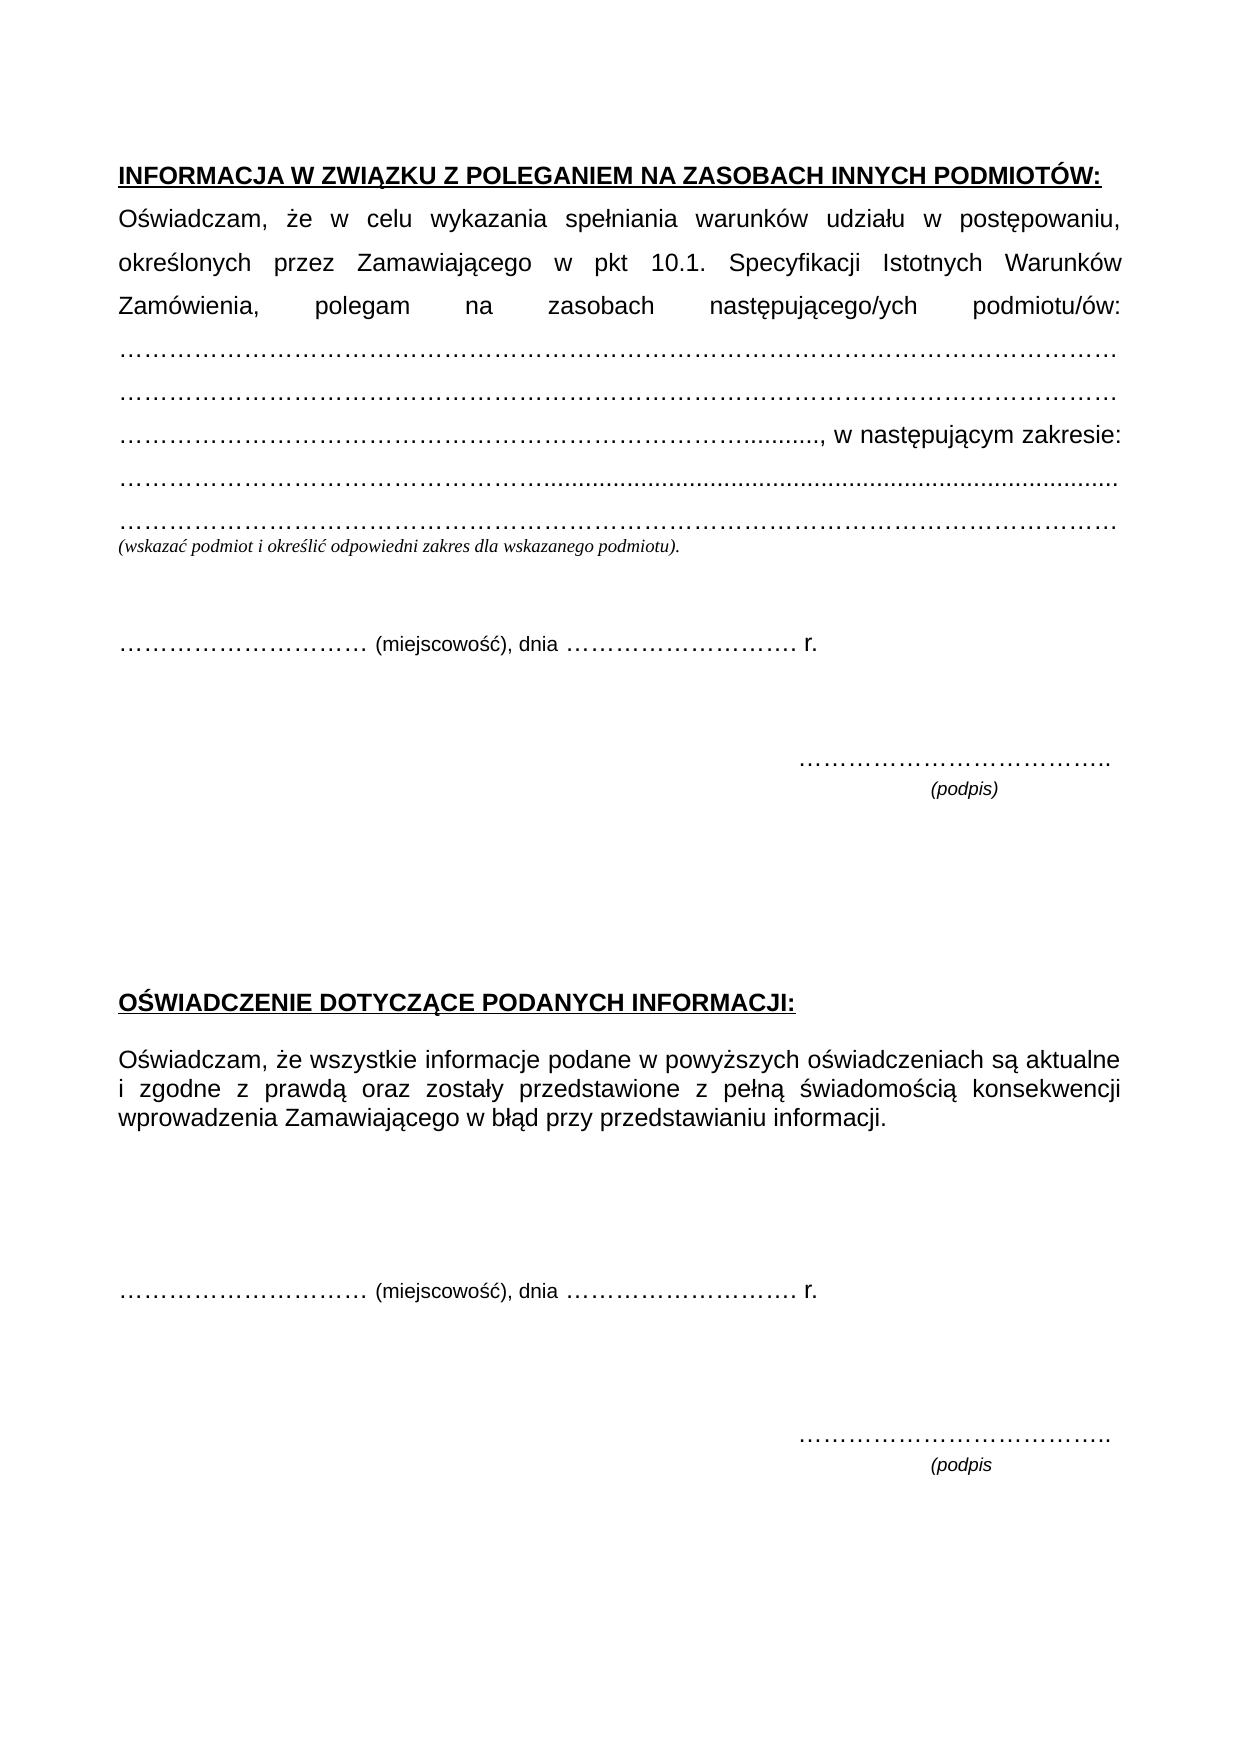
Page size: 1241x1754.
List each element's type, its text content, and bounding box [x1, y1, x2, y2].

text (podpis [118, 1448, 1122, 1477]
text Oświadczam, że wszystkie informacje podane w powyższych oświadczeniach są aktualne i zgodne z prawdą oraz zostały przedstawione z pełną świadomością konsekwencji wprowadzenia Zamawiającego w błąd przy przedstawianiu informacji. [118, 1045, 1122, 1132]
text (wskazać podmiot i określić odpowiedni zakres dla wskazanego podmiotu). [118, 535, 1122, 557]
text INFORMACJA W ZWIĄZKU Z POLEGANIEM NA ZASOBACH INNYCH PODMIOTÓW: [118, 161, 1122, 190]
text ………………………… (miejscowość), dnia ………………………. r. [118, 628, 1122, 657]
text ……………………………….. [118, 743, 1122, 772]
text ……………………………….. [118, 1419, 1122, 1448]
text ………………………………………………………………………………………………………… [118, 506, 1122, 535]
text Oświadczam, że w celu wykazania spełniania warunków udziału w postępowaniu, określonych przez Zamawiającego w pkt 10.1. Specyfikacji Istotnych Warunków Zamówienia, polegam na zasobach następującego/ych podmiotu/ów: ………………………………………………………………………………………………………………………………………………………………………………………………………………………………………………………………………………………..........., w następującym zakresie: ……………………………………………................................................................................... [118, 204, 1122, 492]
text OŚWIADCZENIE DOTYCZĄCE PODANYCH INFORMACJI: [118, 988, 1122, 1017]
text (podpis) [118, 772, 1122, 801]
text ………………………… (miejscowość), dnia ………………………. r. [118, 1275, 1122, 1304]
